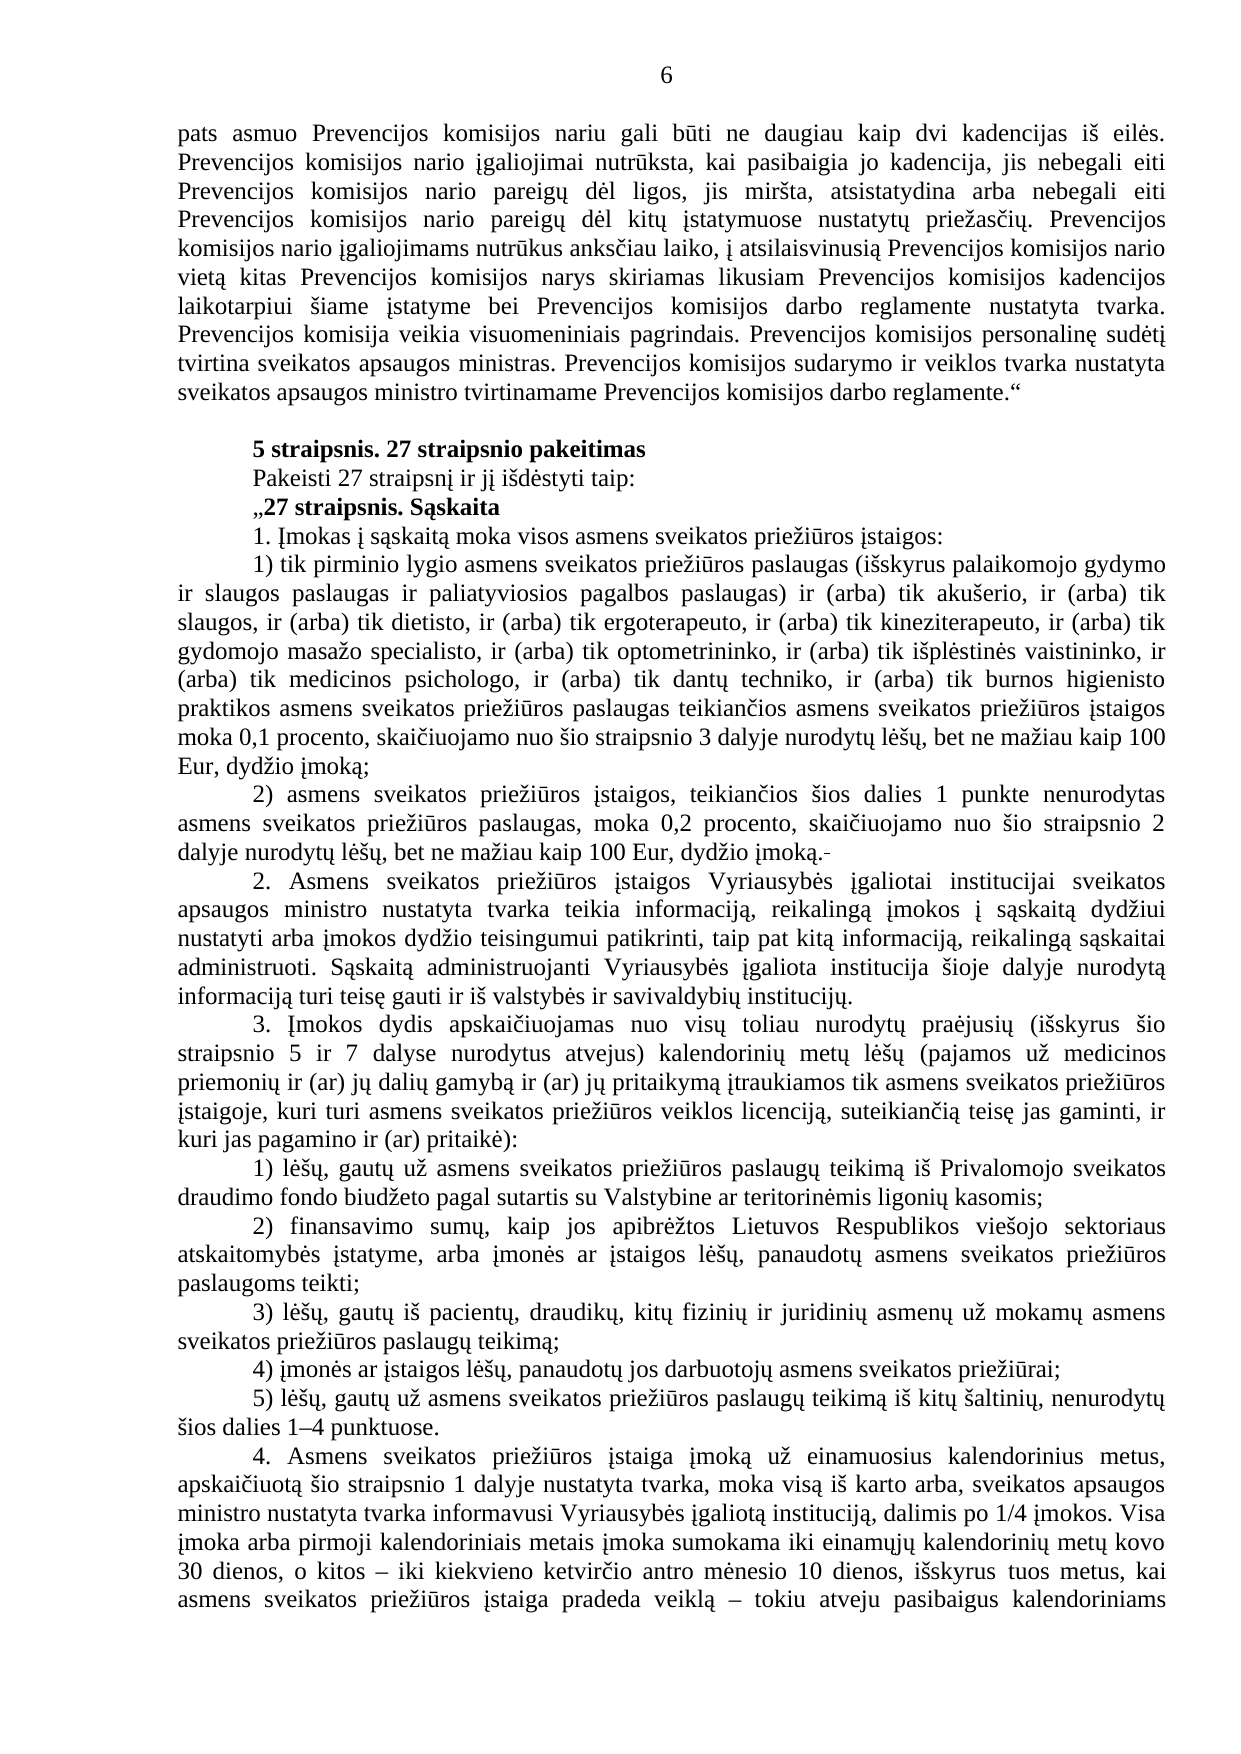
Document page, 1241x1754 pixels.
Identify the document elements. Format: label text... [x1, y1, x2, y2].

text 4. Asmens sveikatos priežiūros įstaiga įmoką už einamuosius kalendorinius metus, apskaičiuotą šio straipsnio 1 dalyje nustatyta tvarka, moka visą iš karto arba, sveikatos apsaugos ministro nustatyta tvarka informavusi Vyriausybės įgaliotą instituciją, dalimis po 1/4 įmokos. Visa įmoka arba pirmoji kalendoriniais metais įmoka sumokama iki einamųjų kalendorinių metų kovo 30 dienos, o kitos – iki kiekvieno ketvirčio antro mėnesio 10 dienos, išskyrus tuos metus, kai asmens sveikatos priežiūros įstaiga pradeda veiklą – tokiu atveju pasibaigus kalendoriniams [177, 1441, 1167, 1613]
text 1) lėšų, gautų už asmens sveikatos priežiūros paslaugų teikimą iš Privalomojo sveikatos draudimo fondo biudžeto pagal sutartis su Valstybine ar teritorinėmis ligonių kasomis; [177, 1153, 1167, 1211]
text 2) asmens sveikatos priežiūros įstaigos, teikiančios šios dalies 1 punkte nenurodytas asmens sveikatos priežiūros paslaugas, moka 0,2 procento, skaičiuojamo nuo šio straipsnio 2 dalyje nurodytų lėšų, bet ne mažiau kaip 100 Eur, dydžio įmoką. [177, 779, 1167, 866]
text 1. Įmokas į sąskaitą moka visos asmens sveikatos priežiūros įstaigos: [177, 521, 1167, 549]
text Pakeisti 27 straipsnį ir jį išdėstyti taip: [177, 463, 1167, 492]
text pats asmuo Prevencijos komisijos nariu gali būti ne daugiau kaip dvi kadencijas iš eilės. Prevencijos komisijos nario įgaliojimai nutrūksta, kai pasibaigia jo kadencija, jis nebegali eiti Prevencijos komisijos nario pareigų dėl ligos, jis miršta, atsistatydina arba nebegali eiti Prevencijos komisijos nario pareigų dėl kitų įstatymuose nustatytų priežasčių. Prevencijos komisijos nario įgaliojimams nutrūkus anksčiau laiko, į atsilaisvinusią Prevencijos komisijos nario vietą kitas Prevencijos komisijos narys skiriamas likusiam Prevencijos komisijos kadencijos laikotarpiui šiame įstatyme bei Prevencijos komisijos darbo reglamente nustatyta tvarka. Prevencijos komisija veikia visuomeniniais pagrindais. Prevencijos komisijos personalinę sudėtį tvirtina sveikatos apsaugos ministras. Prevencijos komisijos sudarymo ir veiklos tvarka nustatyta sveikatos apsaugos ministro tvirtinamame Prevencijos komisijos darbo reglamente.“ [177, 118, 1167, 406]
text 2. Asmens sveikatos priežiūros įstaigos Vyriausybės įgaliotai institucijai sveikatos apsaugos ministro nustatyta tvarka teikia informaciją, reikalingą įmokos į sąskaitą dydžiui nustatyti arba įmokos dydžio teisingumui patikrinti, taip pat kitą informaciją, reikalingą sąskaitai administruoti. Sąskaitą administruojanti Vyriausybės įgaliota institucija šioje dalyje nurodytą informaciją turi teisę gauti ir iš valstybės ir savivaldybių institucijų. [177, 866, 1167, 1009]
text 1) tik pirminio lygio asmens sveikatos priežiūros paslaugas (išskyrus palaikomojo gydymo ir slaugos paslaugas ir paliatyviosios pagalbos paslaugas) ir (arba) tik akušerio, ir (arba) tik slaugos, ir (arba) tik dietisto, ir (arba) tik ergoterapeuto, ir (arba) tik kineziterapeuto, ir (arba) tik gydomojo masažo specialisto, ir (arba) tik optometrininko, ir (arba) tik išplėstinės vaistininko, ir (arba) tik medicinos psichologo, ir (arba) tik dantų techniko, ir (arba) tik burnos higienisto praktikos asmens sveikatos priežiūros paslaugas teikiančios asmens sveikatos priežiūros įstaigos moka 0,1 procento, skaičiuojamo nuo šio straipsnio 3 dalyje nurodytų lėšų, bet ne mažiau kaip 100 Eur, dydžio įmoką; [177, 549, 1167, 779]
text 5 straipsnis. 27 straipsnio pakeitimas [177, 434, 1167, 463]
text 5) lėšų, gautų už asmens sveikatos priežiūros paslaugų teikimą iš kitų šaltinių, nenurodytų šios dalies 1–4 punktuose. [177, 1383, 1167, 1441]
text „27 straipsnis. Sąskaita [177, 492, 1167, 521]
text 3) lėšų, gautų iš pacientų, draudikų, kitų fizinių ir juridinių asmenų už mokamų asmens sveikatos priežiūros paslaugų teikimą; [177, 1297, 1167, 1354]
text 2) finansavimo sumų, kaip jos apibrėžtos Lietuvos Respublikos viešojo sektoriaus atskaitomybės įstatyme, arba įmonės ar įstaigos lėšų, panaudotų asmens sveikatos priežiūros paslaugoms teikti; [177, 1211, 1167, 1297]
text 4) įmonės ar įstaigos lėšų, panaudotų jos darbuotojų asmens sveikatos priežiūrai; [177, 1354, 1167, 1383]
text 3. Įmokos dydis apskaičiuojamas nuo visų toliau nurodytų praėjusių (išskyrus šio straipsnio 5 ir 7 dalyse nurodytus atvejus) kalendorinių metų lėšų (pajamos už medicinos priemonių ir (ar) jų dalių gamybą ir (ar) jų pritaikymą įtraukiamos tik asmens sveikatos priežiūros įstaigoje, kuri turi asmens sveikatos priežiūros veiklos licenciją, suteikiančią teisę jas gaminti, ir kuri jas pagamino ir (ar) pritaikė): [177, 1009, 1167, 1153]
